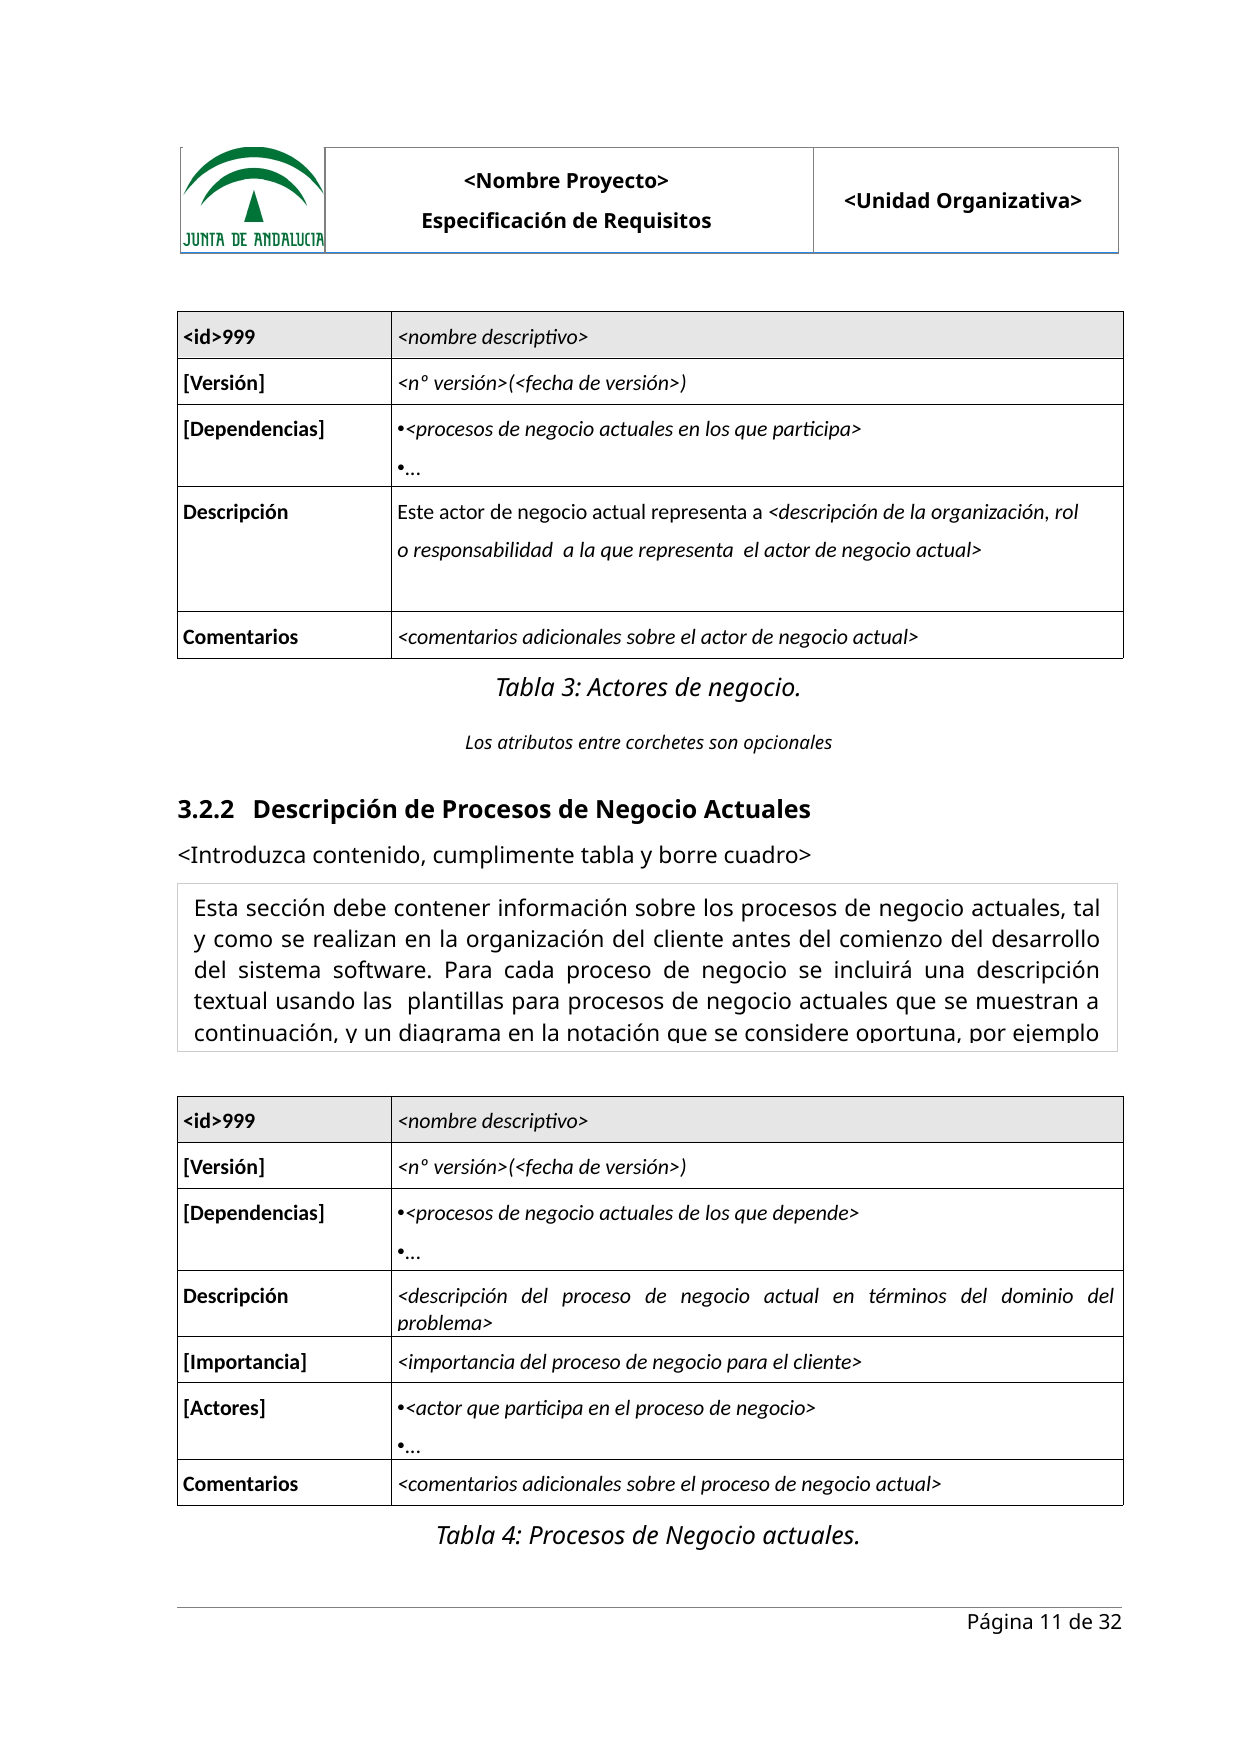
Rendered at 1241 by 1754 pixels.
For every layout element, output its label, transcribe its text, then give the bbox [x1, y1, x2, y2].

table_cell <importancia del proceso de negocio para el cliente> [392, 1337, 1123, 1382]
table_cell <comentarios adicionales sobre el actor de negocio actual> [392, 612, 1123, 657]
table_cell <procesos de negocio actuales en los que participa> ... [392, 405, 1123, 486]
table_cell [Versión] [178, 1143, 391, 1188]
table_cell Este actor de negocio actual representa a <descripción de la organización, rol o responsabilidad a la que representa el actor de negocio actual> [392, 487, 1123, 611]
table_header <nombre descriptivo> [392, 1097, 1123, 1142]
table_cell <actor que participa en el proceso de negocio> ... [392, 1383, 1123, 1459]
table_cell <nº versión>(<fecha de versión>) [392, 1143, 1123, 1188]
table_cell [Versión] [178, 359, 391, 403]
table_cell [Actores] [178, 1383, 391, 1459]
table_header <id>999 [178, 1097, 391, 1142]
text Tabla 4: Procesos de Negocio actuales. [177, 1517, 1122, 1552]
table_cell Descripción [178, 487, 391, 611]
table_cell <nº versión>(<fecha de versión>) [392, 359, 1123, 403]
text Esta sección debe contener información sobre los procesos de negocio actuales, tal y como se realizan en la organización del cliente antes del comienzo del desarrollo del sistema software. Para cada proceso de negocio se incluirá una descripción textual usando las plantillas para procesos de negocio actuales que se muestran a continuación, y un diagrama en la notación que se considere oportuna, por ejemplo diagramas BPMN o diagramas de actividad UML. [194, 892, 1101, 1043]
subtitle Descripción de Procesos de Negocio Actuales [177, 792, 1122, 826]
picture [183, 147, 324, 246]
text Tabla 3: Actores de negocio. [177, 670, 1122, 704]
text <Introduzca contenido, cumplimente tabla y borre cuadro> [177, 839, 1122, 870]
table_cell [Dependencias] [178, 1189, 391, 1270]
table_header <id>999 [178, 312, 391, 357]
table_cell [Dependencias] [178, 405, 391, 486]
table_cell Comentarios [178, 612, 391, 657]
table_cell Comentarios [178, 1460, 391, 1505]
table_cell <comentarios adicionales sobre el proceso de negocio actual> [392, 1460, 1123, 1505]
table_cell <descripción del proceso de negocio actual en términos del dominio del problema> [392, 1271, 1123, 1336]
table_cell Descripción [178, 1271, 391, 1336]
table_cell [Importancia] [178, 1337, 391, 1382]
table_cell <procesos de negocio actuales de los que depende> ... [392, 1189, 1123, 1270]
text Los atributos entre corchetes son opcionales [177, 729, 1122, 755]
table_header <nombre descriptivo> [392, 312, 1123, 357]
